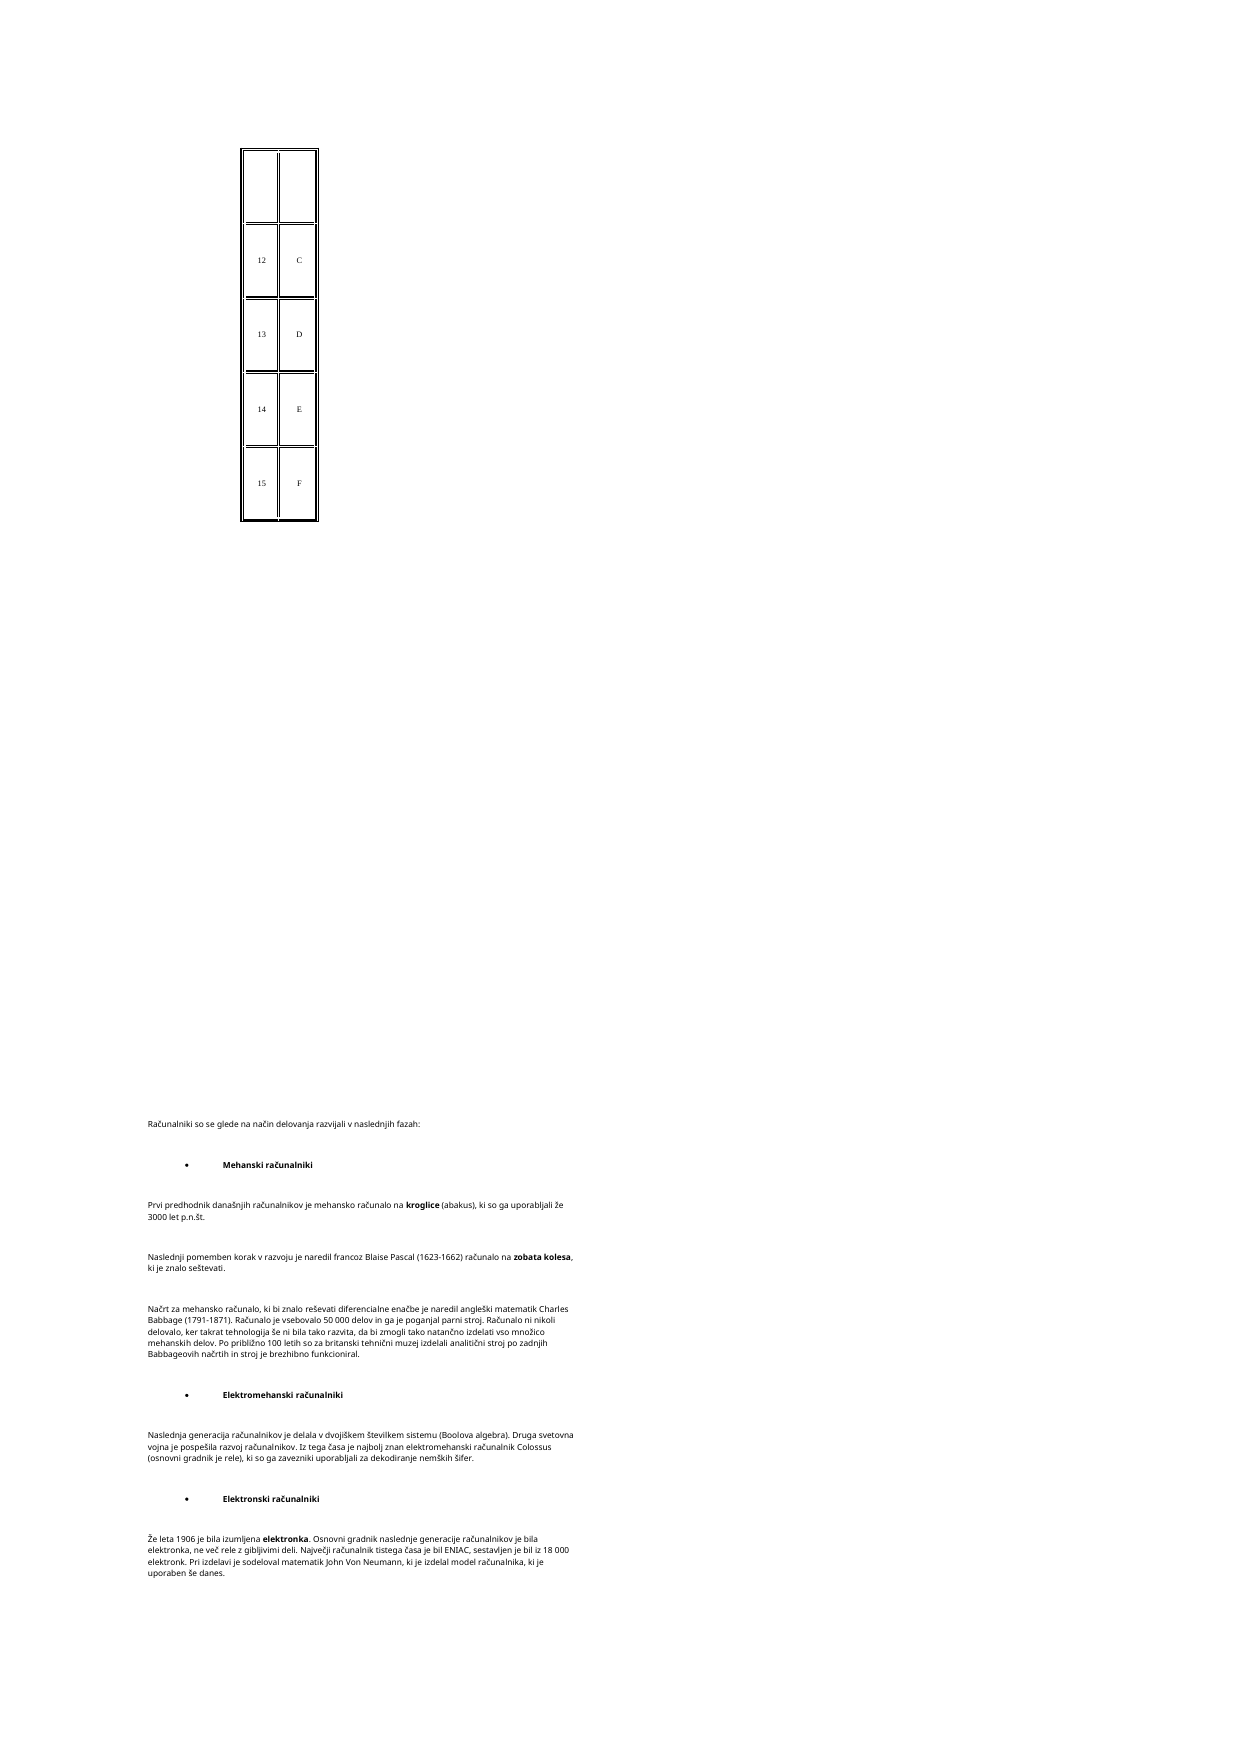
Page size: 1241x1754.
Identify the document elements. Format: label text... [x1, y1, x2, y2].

table_cell 13 [244, 296, 277, 370]
list Elektronski računalniki [185, 1493, 581, 1504]
text Načrt za mehansko računalo, ki bi znalo reševati diferencialne enačbe je naredil angleški matematik Charles Babbage (1791-1871). Računalo je vsebovalo 50 000 delov in ga je poganjal parni stroj. Računalo ni nikoli delovalo, ker takrat tehnologija še ni bila tako razvita, da bi zmogli tako natančno izdelati vso množico mehanskih delov. Po približno 100 letih so za britanski tehnični muzej izdelali analitični stroj po zadnjih Babbageovih načrtih in stroj je brezhibno funkcioniral. [148, 1303, 581, 1360]
text Prvi predhodnik današnjih računalnikov je mehansko računalo na kroglice (abakus), ki so ga uporabljali že 3000 let p.n.št. [148, 1200, 581, 1222]
text Naslednja generacija računalnikov je delala v dvojiškem številkem sistemu (Boolova algebra). Druga svetovna vojna je pospešila razvoj računalnikov. Iz tega časa je najbolj znan elektromehanski računalnik Colossus (osnovni gradnik je rele), ki so ga zavezniki uporabljali za dekodiranje nemških šifer. [148, 1430, 581, 1464]
table_cell D [280, 296, 316, 370]
text Že leta 1906 je bila izumljena elektronka. Osnovni gradnik naslednje generacije računalnikov je bila elektronka, ne več rele z gibljivimi deli. Največji računalnik tistega časa je bil ENIAC, sestavljen je bil iz 18 000 elektronk. Pri izdelavi je sodeloval matematik John Von Neumann, ki je izdelal model računalnika, ki je uporaben še danes. [148, 1534, 581, 1579]
table_cell C [279, 222, 317, 296]
text Naslednji pomemben korak v razvoju je naredil francoz Blaise Pascal (1623-1662) računalo na zobata kolesa, ki je znalo seštevati. [148, 1252, 581, 1274]
text Računalniki so se glede na način delovanja razvijali v naslednjih fazah: [148, 1119, 581, 1130]
table_cell 15 [242, 445, 279, 519]
list Mehanski računalniki [185, 1159, 581, 1171]
table_cell 14 [244, 370, 277, 445]
table_cell 12 [242, 222, 279, 296]
table_cell [279, 151, 315, 222]
table_cell [244, 151, 279, 222]
list Elektromehanski računalniki [185, 1389, 581, 1401]
table_cell F [279, 445, 317, 519]
table_cell E [280, 370, 316, 445]
